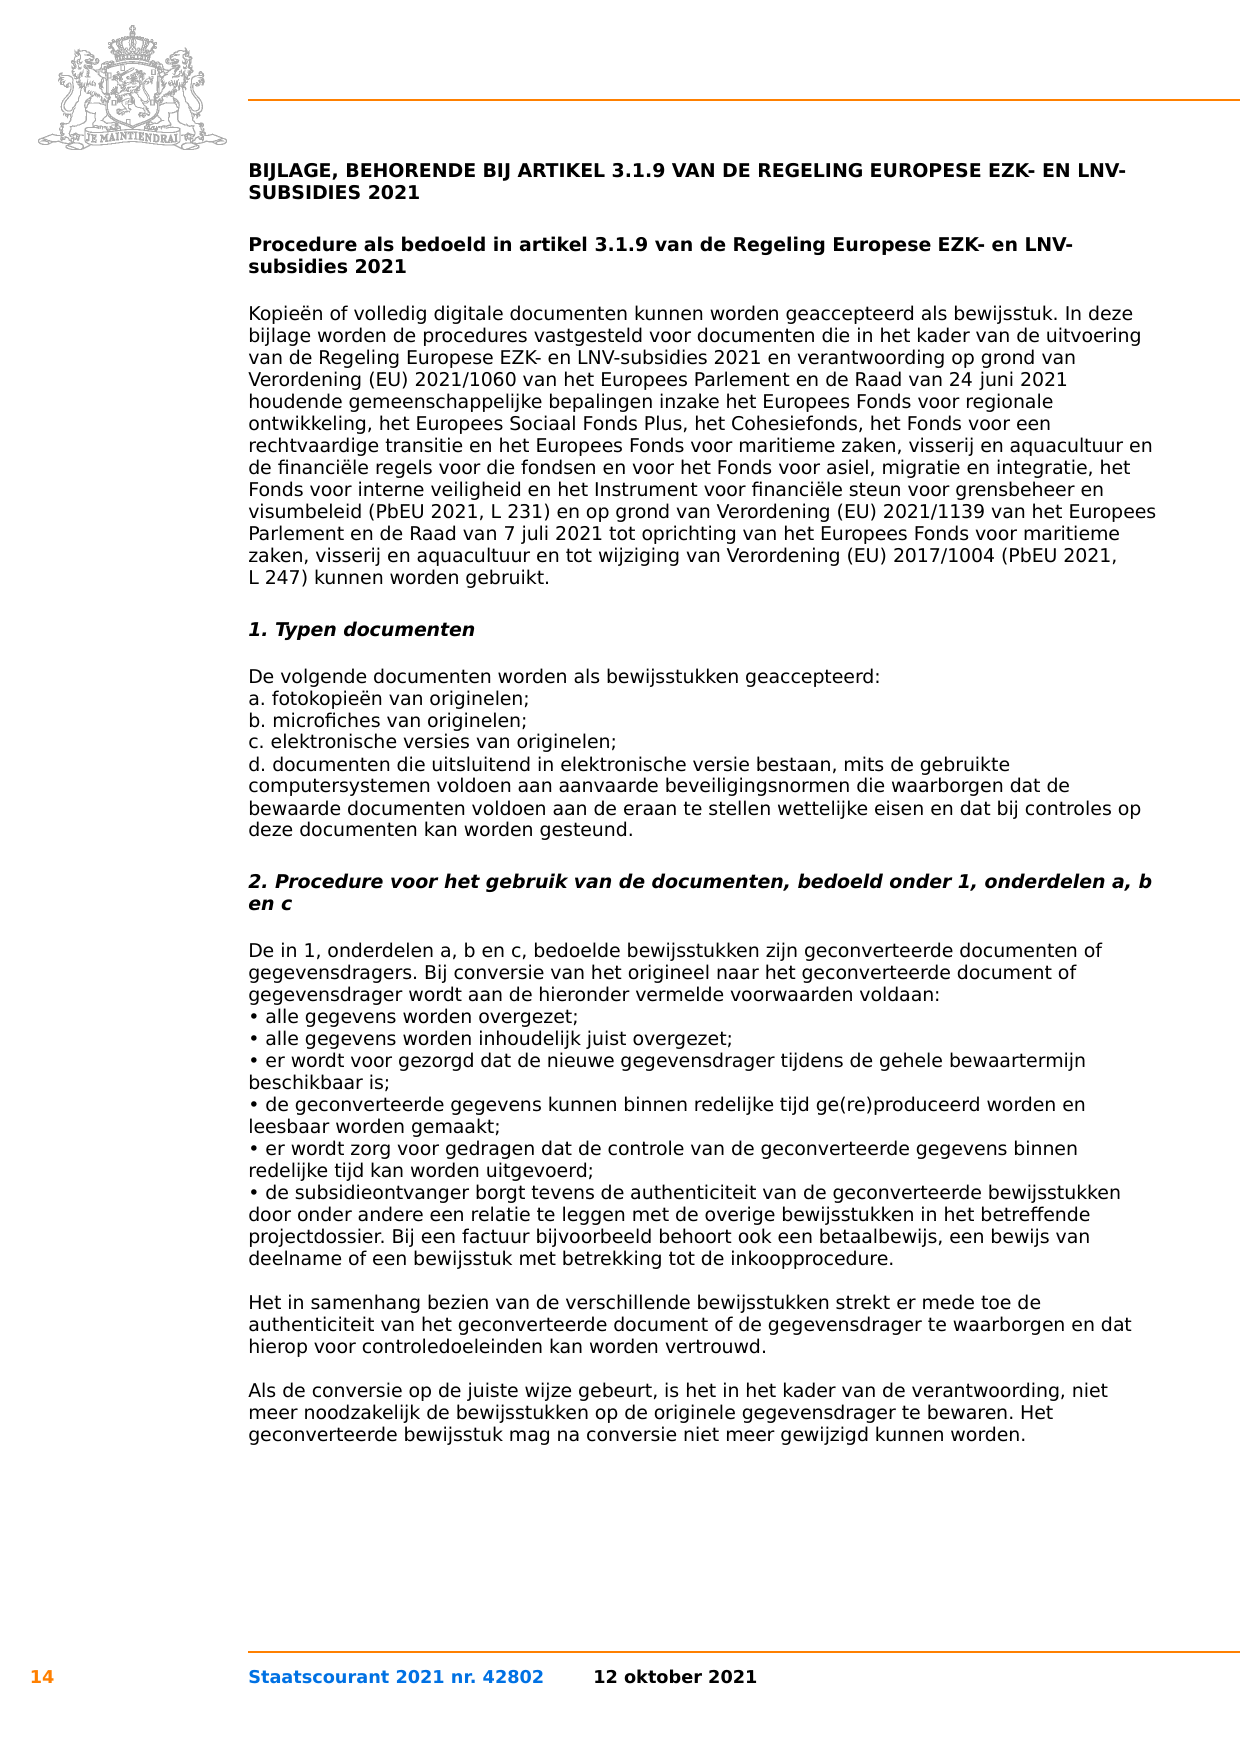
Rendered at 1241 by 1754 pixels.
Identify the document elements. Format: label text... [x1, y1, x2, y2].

text De in 1, onderdelen a, b en c, bedoelde bewijsstukken zijn geconverteerde documenten of gegevensdragers. Bij conversie van het origineel naar het geconverteerde document of gegevensdrager wordt aan de hieronder vermelde voorwaarden voldaan: [248, 940, 1163, 1006]
text • alle gegevens worden overgezet; [248, 1006, 1163, 1028]
text Als de conversie op de juiste wijze gebeurt, is het in het kader van de verantwoording, niet meer noodzakelijk de bewijsstukken op de originele gegevensdrager te bewaren. Het geconverteerde bewijsstuk mag na conversie niet meer gewijzigd kunnen worden. [248, 1380, 1163, 1446]
subtitle 1. Typen documenten [248, 618, 1163, 641]
picture [38, 25, 227, 150]
text Kopieën of volledig digitale documenten kunnen worden geaccepteerd als bewijsstuk. In deze bijlage worden de procedures vastgesteld voor documenten die in het kader van de uitvoering van de Regeling Europese EZK- en LNV-subsidies 2021 en verantwoording op grond van Verordening (EU) 2021/1060 van het Europees Parlement en de Raad van 24 juni 2021 houdende gemeenschappelijke bepalingen inzake het Europees Fonds voor regionale ontwikkeling, het Europees Sociaal Fonds Plus, het Cohesiefonds, het Fonds voor een rechtvaardige transitie en het Europees Fonds voor maritieme zaken, visserij en aquacultuur en de financiële regels voor die fondsen en voor het Fonds voor asiel, migratie en integratie, het Fonds voor interne veiligheid en het Instrument voor financiële steun voor grensbeheer en visumbeleid (PbEU 2021, L 231) en op grond van Verordening (EU) 2021/1139 van het Europees Parlement en de Raad van 7 juli 2021 tot oprichting van het Europees Fonds voor maritieme zaken, visserij en aquacultuur en tot wijziging van Verordening (EU) 2017/1004 (PbEU 2021, L 247) kunnen worden gebruikt. [248, 303, 1163, 588]
text • de subsidieontvanger borgt tevens de authenticiteit van de geconverteerde bewijsstukken door onder andere een relatie te leggen met de overige bewijsstukken in het betreffende projectdossier. Bij een factuur bijvoorbeeld behoort ook een betaalbewijs, een bewijs van deelname of een bewijsstuk met betrekking tot de inkoopprocedure. [248, 1182, 1163, 1270]
text c. elektronische versies van originelen; [248, 731, 1163, 753]
text a. fotokopieën van originelen; [248, 687, 1163, 709]
subtitle 2. Procedure voor het gebruik van de documenten, bedoeld onder 1, onderdelen a, b en c [248, 871, 1163, 915]
text • er wordt zorg voor gedragen dat de controle van de geconverteerde gegevens binnen redelijke tijd kan worden uitgevoerd; [248, 1138, 1163, 1182]
text • er wordt voor gezorgd dat de nieuwe gegevensdrager tijdens de gehele bewaartermijn beschikbaar is; [248, 1050, 1163, 1094]
text De volgende documenten worden als bewijsstukken geaccepteerd: [248, 666, 1163, 687]
text Het in samenhang bezien van de verschillende bewijsstukken strekt er mede toe de authenticiteit van het geconverteerde document of de gegevensdrager te waarborgen en dat hierop voor controledoeleinden kan worden vertrouwd. [248, 1292, 1163, 1358]
subtitle Procedure als bedoeld in artikel 3.1.9 van de Regeling Europese EZK- en LNV-subsidies 2021 [248, 234, 1163, 278]
text • de geconverteerde gegevens kunnen binnen redelijke tijd ge(re)produceerd worden en leesbaar worden gemaakt; [248, 1094, 1163, 1138]
text d. documenten die uitsluitend in elektronische versie bestaan, mits de gebruikte computersystemen voldoen aan aanvaarde beveiligingsnormen die waarborgen dat de bewaarde documenten voldoen aan de eraan te stellen wettelijke eisen en dat bij controles op deze documenten kan worden gesteund. [248, 753, 1163, 841]
text b. microfiches van originelen; [248, 709, 1163, 731]
subtitle BIJLAGE, BEHORENDE BIJ ARTIKEL 3.1.9 VAN DE REGELING EUROPESE EZK- EN LNV-SUBSIDIES 2021 [248, 160, 1163, 204]
text • alle gegevens worden inhoudelijk juist overgezet; [248, 1028, 1163, 1050]
